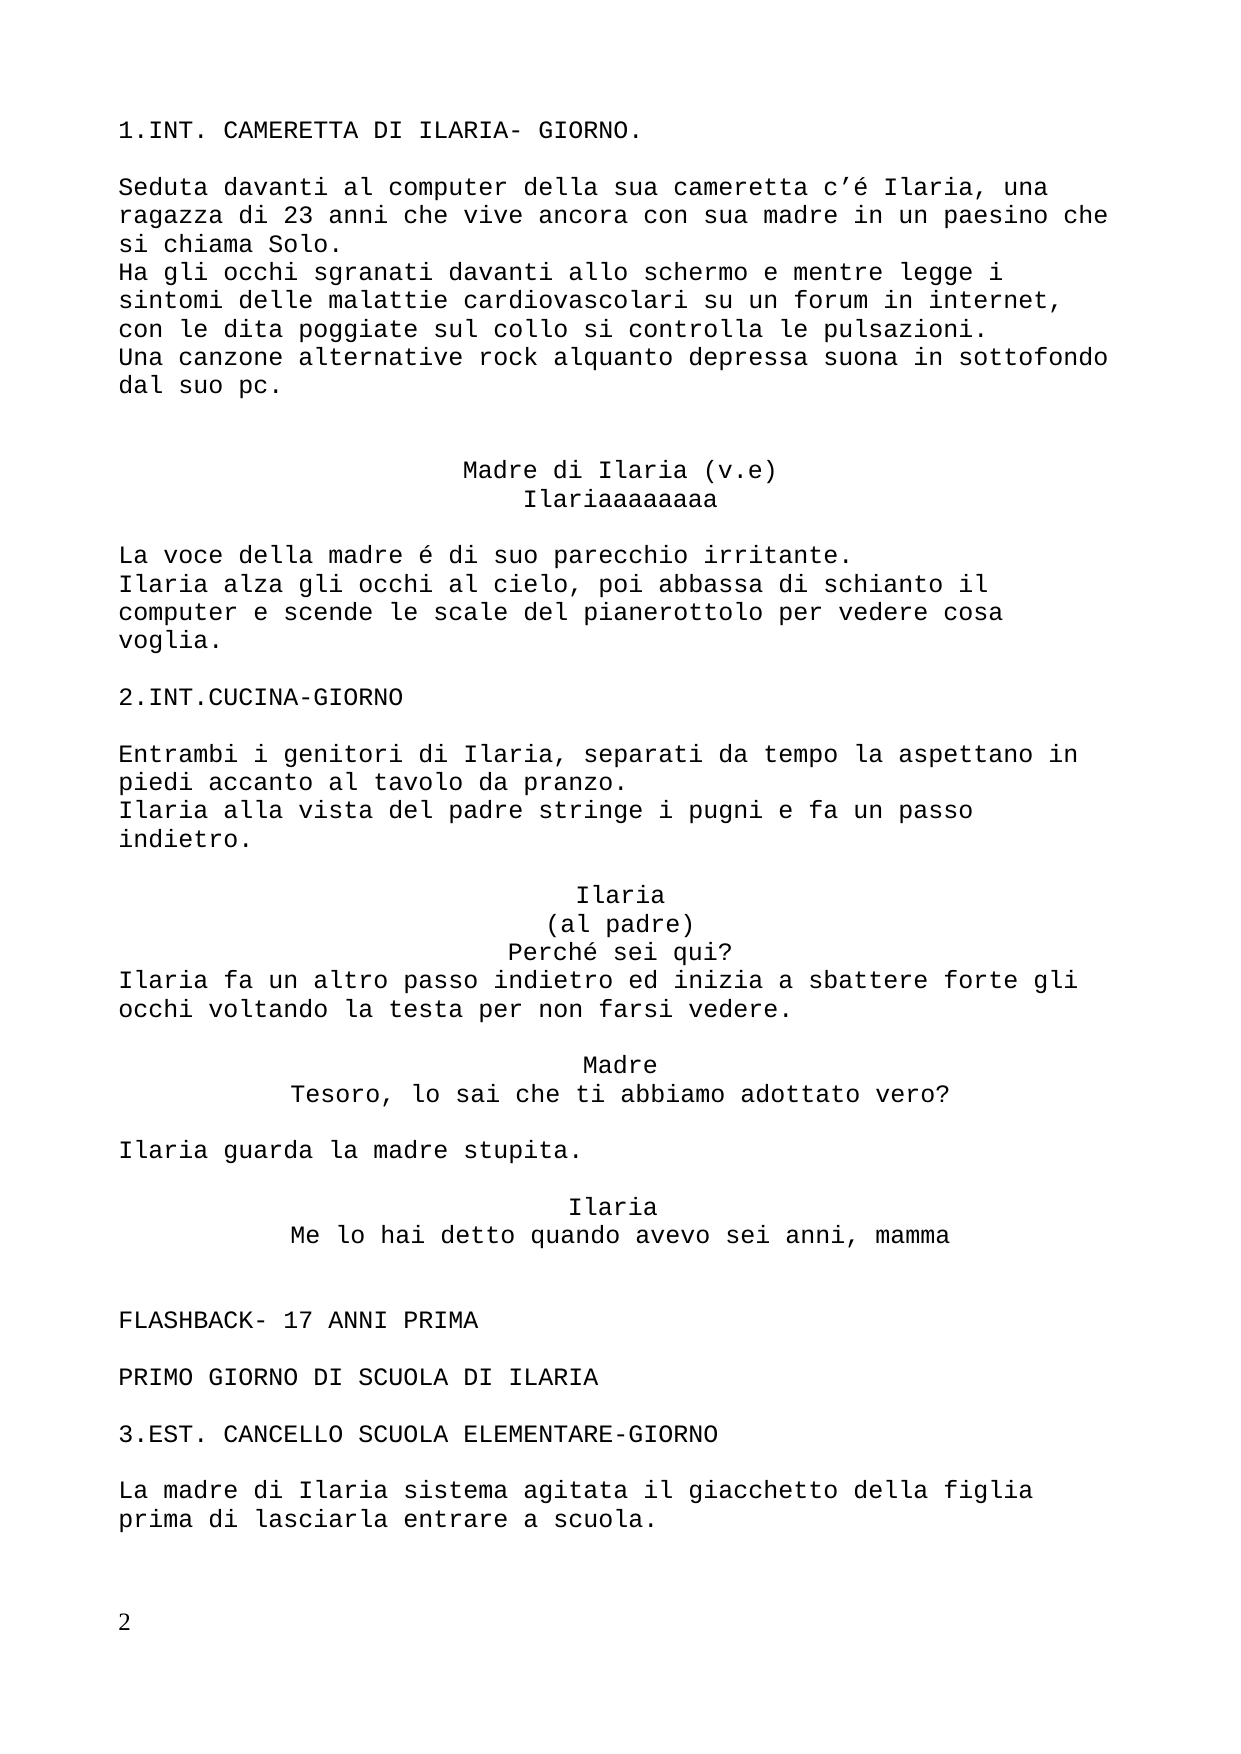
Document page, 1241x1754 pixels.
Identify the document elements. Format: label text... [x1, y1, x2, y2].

text Perché sei qui? [118, 940, 1122, 968]
text 2.INT.CUCINA-GIORNO [118, 685, 1122, 713]
text Madre di Ilaria (v.e) [118, 458, 1122, 486]
text PRIMO GIORNO DI SCUOLA DI ILARIA [118, 1365, 1122, 1393]
text Una canzone alternative rock alquanto depressa suona in sottofondo dal suo pc. [118, 345, 1122, 401]
text 1.INT. CAMERETTA DI ILARIA- GIORNO. [118, 118, 1122, 146]
text Ilaria [118, 1195, 1122, 1223]
text 3.EST. CANCELLO SCUOLA ELEMENTARE-GIORNO [118, 1421, 1122, 1450]
text Ilaria [118, 883, 1122, 911]
text Madre [118, 1053, 1122, 1081]
text Ha gli occhi sgranati davanti allo schermo e mentre legge i sintomi delle malattie cardiovascolari su un forum in internet, con le dita poggiate sul collo si controlla le pulsazioni. [118, 260, 1122, 345]
text Ilaria guarda la madre stupita. [118, 1138, 1122, 1166]
text Seduta davanti al computer della sua cameretta c’é Ilaria, una ragazza di 23 anni che vive ancora con sua madre in un paesino che si chiama Solo. [118, 175, 1122, 260]
text FLASHBACK- 17 ANNI PRIMA [118, 1308, 1122, 1336]
text Ilaria alla vista del padre stringe i pugni e fa un passo indietro. [118, 798, 1122, 855]
text Ilaria fa un altro passo indietro ed inizia a sbattere forte gli occhi voltando la testa per non farsi vedere. [118, 968, 1122, 1025]
text (al padre) [118, 911, 1122, 940]
text Entrambi i genitori di Ilaria, separati da tempo la aspettano in piedi accanto al tavolo da pranzo. [118, 741, 1122, 798]
text La voce della madre é di suo parecchio irritante. [118, 543, 1122, 571]
text La madre di Ilaria sistema agitata il giacchetto della figlia prima di lasciarla entrare a scuola. [118, 1478, 1122, 1535]
text Me lo hai detto quando avevo sei anni, mamma [118, 1223, 1122, 1251]
text Ilaria alza gli occhi al cielo, poi abbassa di schianto il computer e scende le scale del pianerottolo per vedere cosa voglia. [118, 571, 1122, 656]
text Ilariaaaaaaaa [118, 486, 1122, 515]
text Tesoro, lo sai che ti abbiamo adottato vero? [118, 1081, 1122, 1110]
